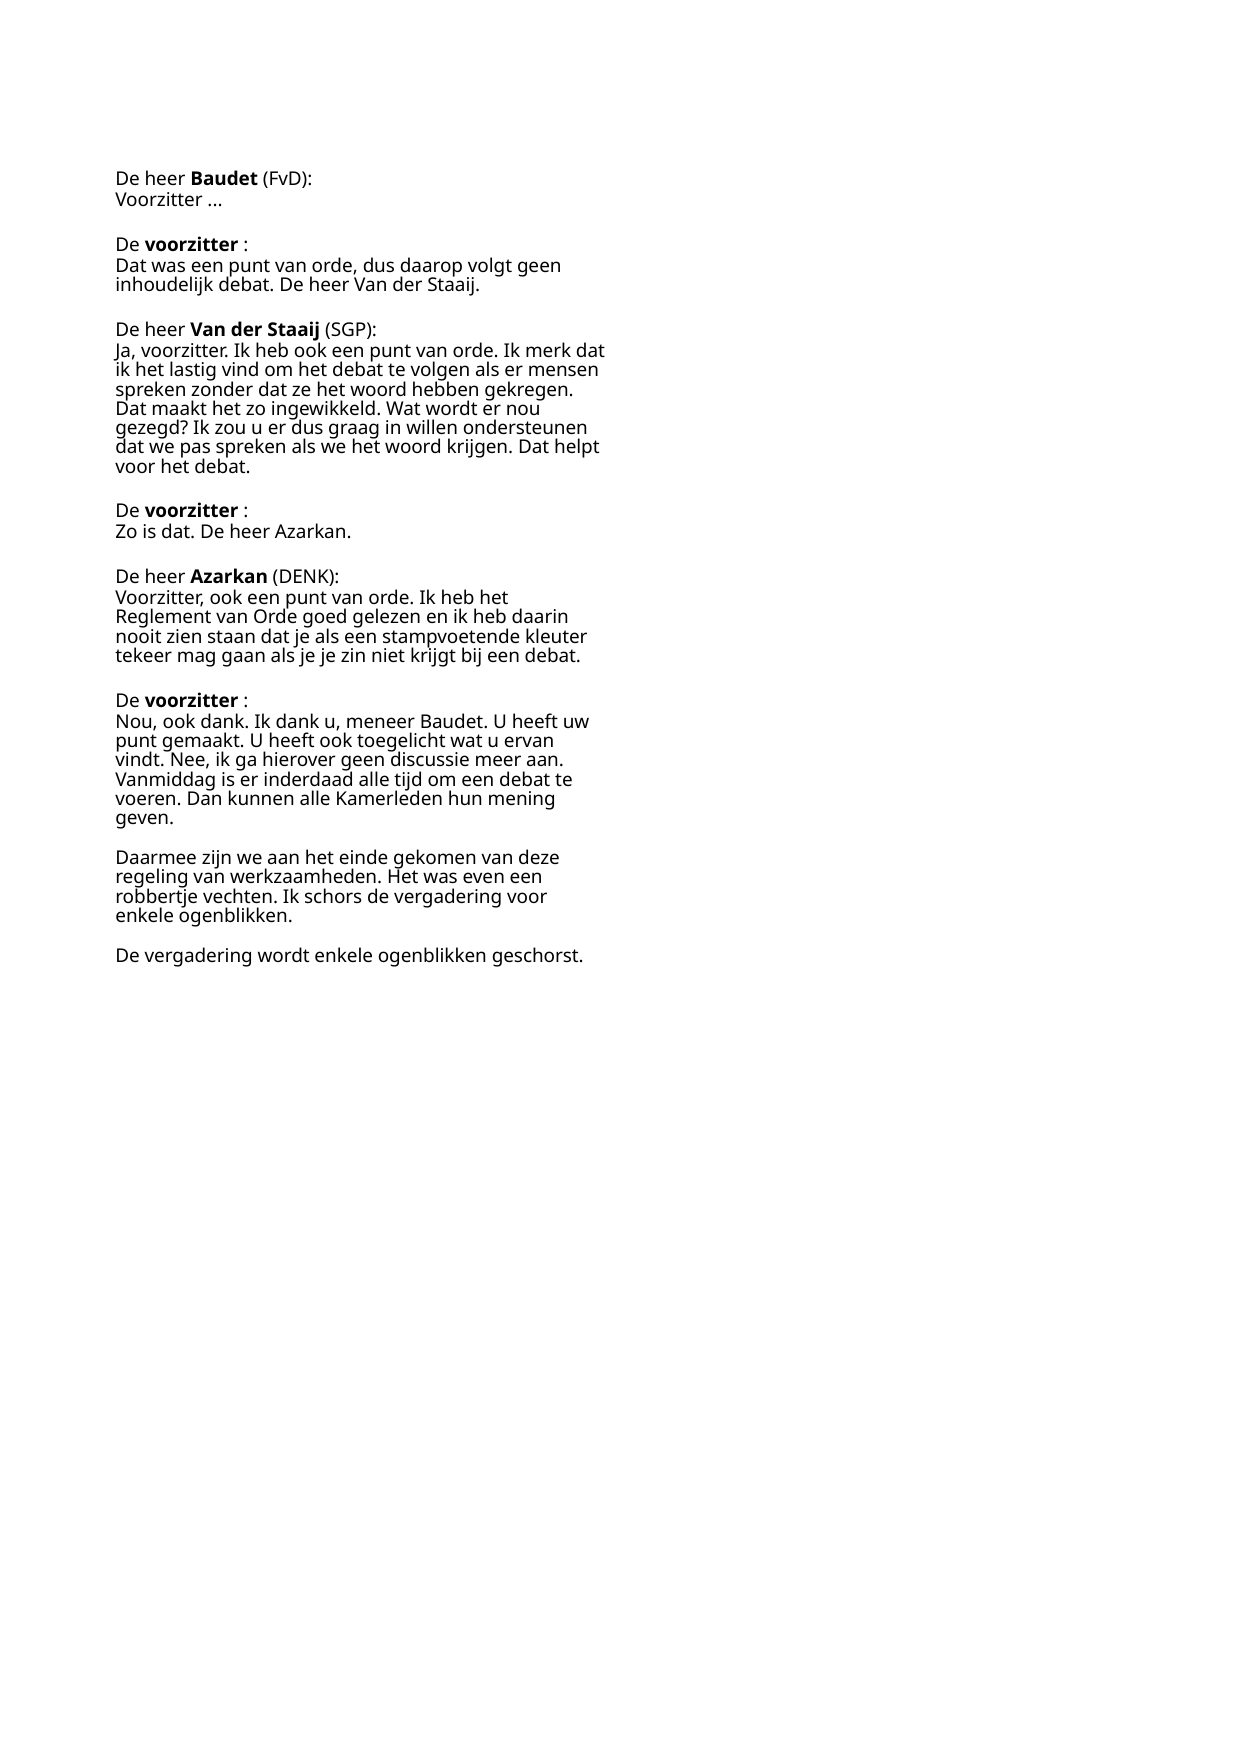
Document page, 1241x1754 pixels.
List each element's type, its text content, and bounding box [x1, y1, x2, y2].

text Ja, voorzitter. Ik heb ook een punt van orde. Ik merk dat ik het lastig vind om het debat te volgen als er mensen spreken zonder dat ze het woord hebben gekregen. Dat maakt het zo ingewikkeld. Wat wordt er nou gezegd? Ik zou u er dus graag in willen ondersteunen dat we pas spreken als we het woord krijgen. Dat helpt voor het debat. [115, 342, 605, 477]
text De voorzitter : [115, 498, 605, 523]
text Voorzitter ... [115, 191, 605, 210]
text Daarmee zijn we aan het einde gekomen van deze regeling van werkzaamheden. Het was even een robbertje vechten. Ik schors de vergadering voor enkele ogenblikken. [115, 849, 605, 926]
text Zo is dat. De heer Azarkan. [115, 523, 605, 543]
text De heer Azarkan (DENK): [115, 563, 605, 589]
text De voorzitter : [115, 231, 605, 257]
text Nou, ook dank. Ik dank u, meneer Baudet. U heeft uw punt gemaakt. U heeft ook toegelicht wat u ervan vindt. Nee, ik ga hierover geen discussie meer aan. Vanmiddag is er inderdaad alle tijd om een debat te voeren. Dan kunnen alle Kamerleden hun mening geven. [115, 713, 605, 828]
text De heer Baudet (FvD): [115, 165, 605, 191]
text De voorzitter : [115, 687, 605, 713]
text Dat was een punt van orde, dus daarop volgt geen inhoudelijk debat. De heer Van der Staaij. [115, 257, 605, 295]
text De heer Van der Staaij (SGP): [115, 316, 605, 342]
text De vergadering wordt enkele ogenblikken geschorst. [115, 947, 605, 966]
text Voorzitter, ook een punt van orde. Ik heb het Reglement van Orde goed gelezen en ik heb daarin nooit zien staan dat je als een stampvoetende kleuter tekeer mag gaan als je je zin niet krijgt bij een debat. [115, 589, 605, 666]
